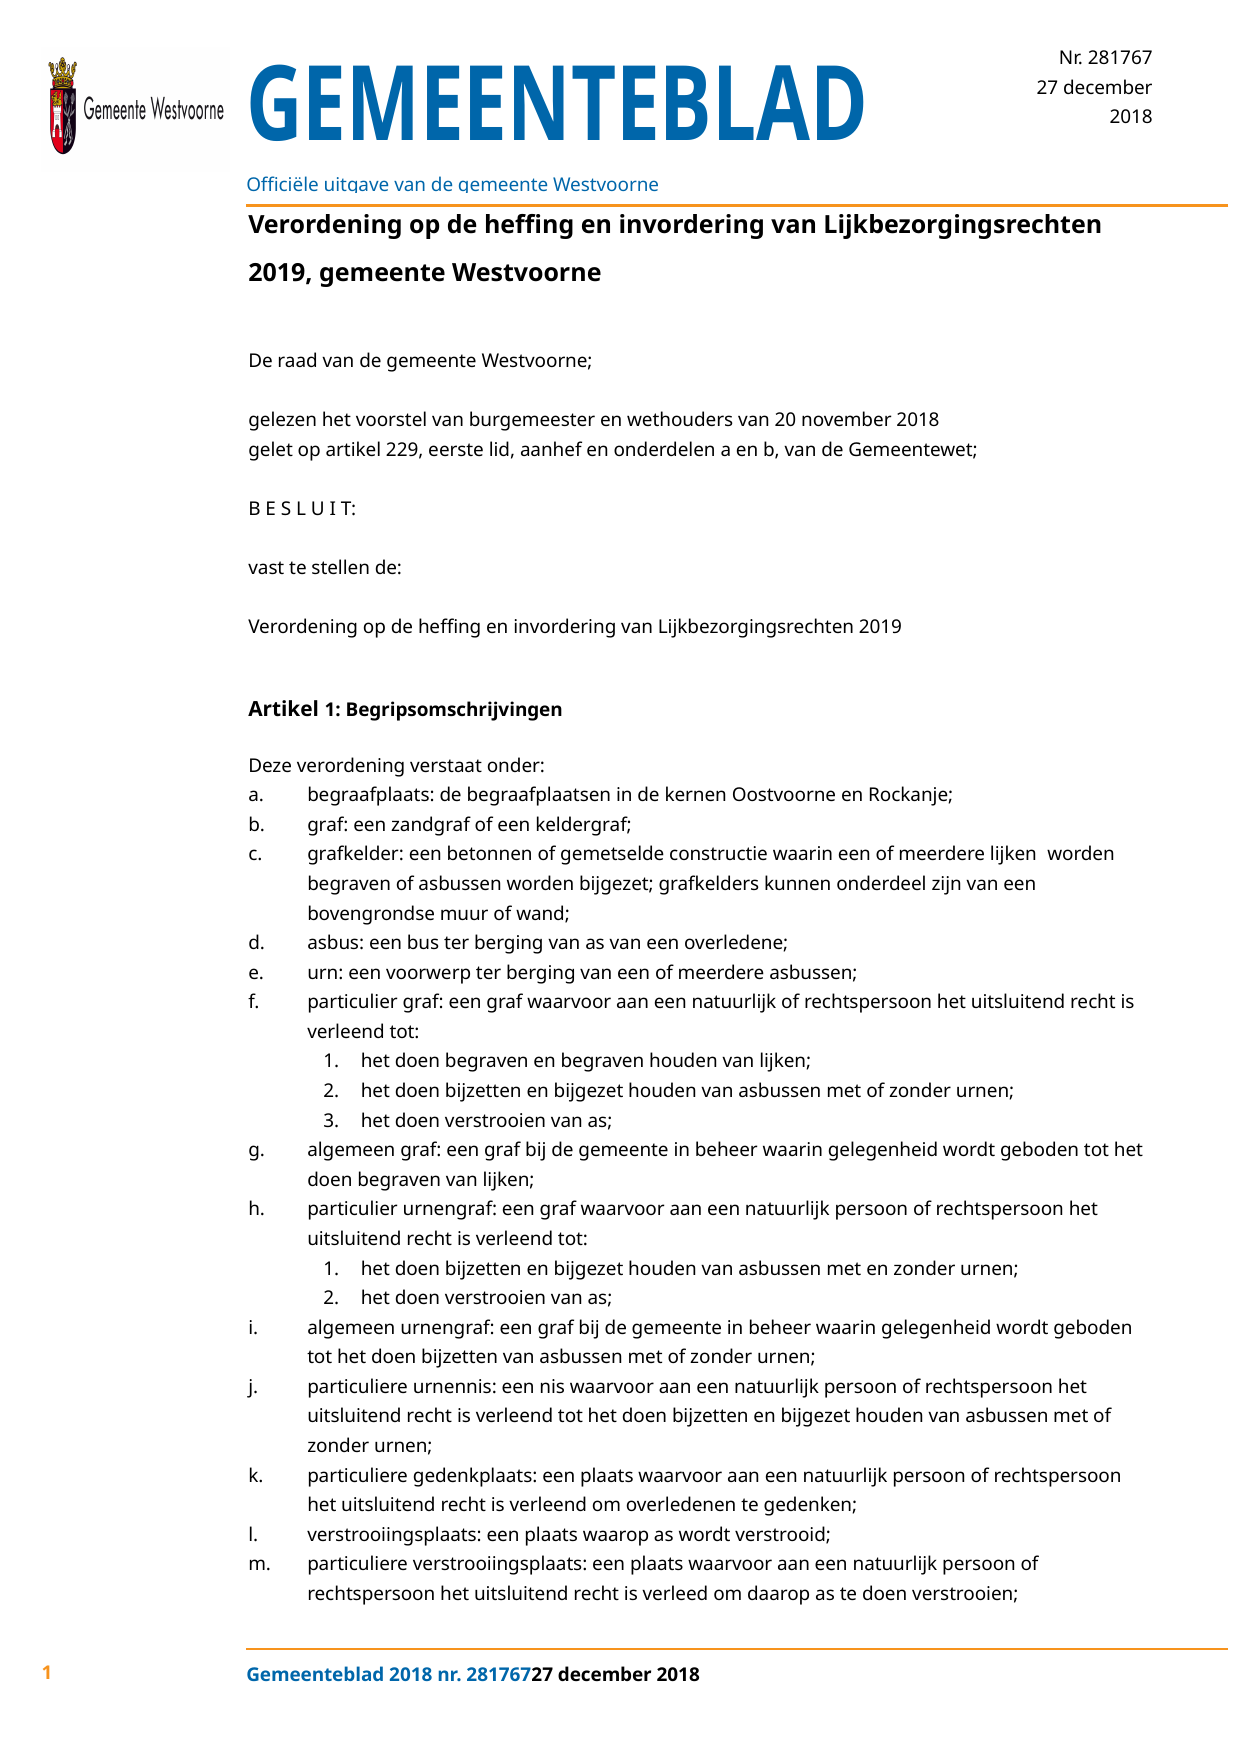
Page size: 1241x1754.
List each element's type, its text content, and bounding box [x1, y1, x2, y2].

text gelezen het voorstel van burgemeester en wethouders van 20 november 2018 [248, 407, 1152, 432]
list asbus: een bus ter berging van as van een overledene; [248, 929, 1152, 955]
text Deze verordening verstaat onder: [248, 752, 1152, 777]
text Artikel 1: Begripsomschrijvingen [248, 694, 1152, 722]
list het doen bijzetten en bijgezet houden van asbussen met of zonder urnen; [323, 1077, 1152, 1103]
list graf: een zandgraf of een keldergraf; [248, 811, 1152, 837]
picture [41, 47, 231, 172]
list particuliere gedenkplaats: een plaats waarvoor aan een natuurlijk persoon of rechtspersoon het uitsluitend recht is verleend om overledenen te gedenken; [248, 1462, 1152, 1517]
list het doen bijzetten en bijgezet houden van asbussen met en zonder urnen; [323, 1255, 1152, 1280]
list particuliere verstrooiingsplaats: een plaats waarvoor aan een natuurlijk persoon of rechtspersoon het uitsluitend recht is verleed om daarop as te doen verstrooien; [248, 1551, 1152, 1606]
text vast te stellen de: [248, 554, 1152, 580]
text Verordening op de heffing en invordering van Lijkbezorgingsrechten 2019, gemeente Westvoorne [248, 207, 1152, 288]
text B E S L U I T: [248, 495, 1152, 521]
text Verordening op de heffing en invordering van Lijkbezorgingsrechten 2019 [248, 614, 1152, 639]
list particuliere urnennis: een nis waarvoor aan een natuurlijk persoon of rechtspersoon het uitsluitend recht is verleend tot het doen bijzetten en bijgezet houden van asbussen met of zonder urnen; [248, 1373, 1152, 1458]
list het doen verstrooien van as; [323, 1284, 1152, 1310]
list begraafplaats: de begraafplaatsen in de kernen Oostvoorne en Rockanje; [248, 781, 1152, 807]
list het doen verstrooien van as; [323, 1107, 1152, 1132]
list particulier urnengraf: een graf waarvoor aan een natuurlijk persoon of rechtspersoon het uitsluitend recht is verleend tot: [248, 1196, 1152, 1251]
list urn: een voorwerp ter berging van een of meerdere asbussen; [248, 959, 1152, 984]
list algemeen graf: een graf bij de gemeente in beheer waarin gelegenheid wordt geboden tot het doen begraven van lijken; [248, 1136, 1152, 1192]
text gelet op artikel 229, eerste lid, aanhef en onderdelen a en b, van de Gemeentewet; [248, 436, 1152, 462]
list verstrooiingsplaats: een plaats waarop as wordt verstrooid; [248, 1521, 1152, 1547]
list grafkelder: een betonnen of gemetselde constructie waarin een of meerdere lijken worden begraven of asbussen worden bijgezet; grafkelders kunnen onderdeel zijn van een bovengrondse muur of wand; [248, 841, 1152, 925]
list algemeen urnengraf: een graf bij de gemeente in beheer waarin gelegenheid wordt geboden tot het doen bijzetten van asbussen met of zonder urnen; [248, 1314, 1152, 1369]
list het doen begraven en begraven houden van lijken; [323, 1048, 1152, 1073]
list particulier graf: een graf waarvoor aan een natuurlijk of rechtspersoon het uitsluitend recht is verleend tot: [248, 988, 1152, 1044]
text De raad van de gemeente Westvoorne; [248, 347, 1152, 373]
